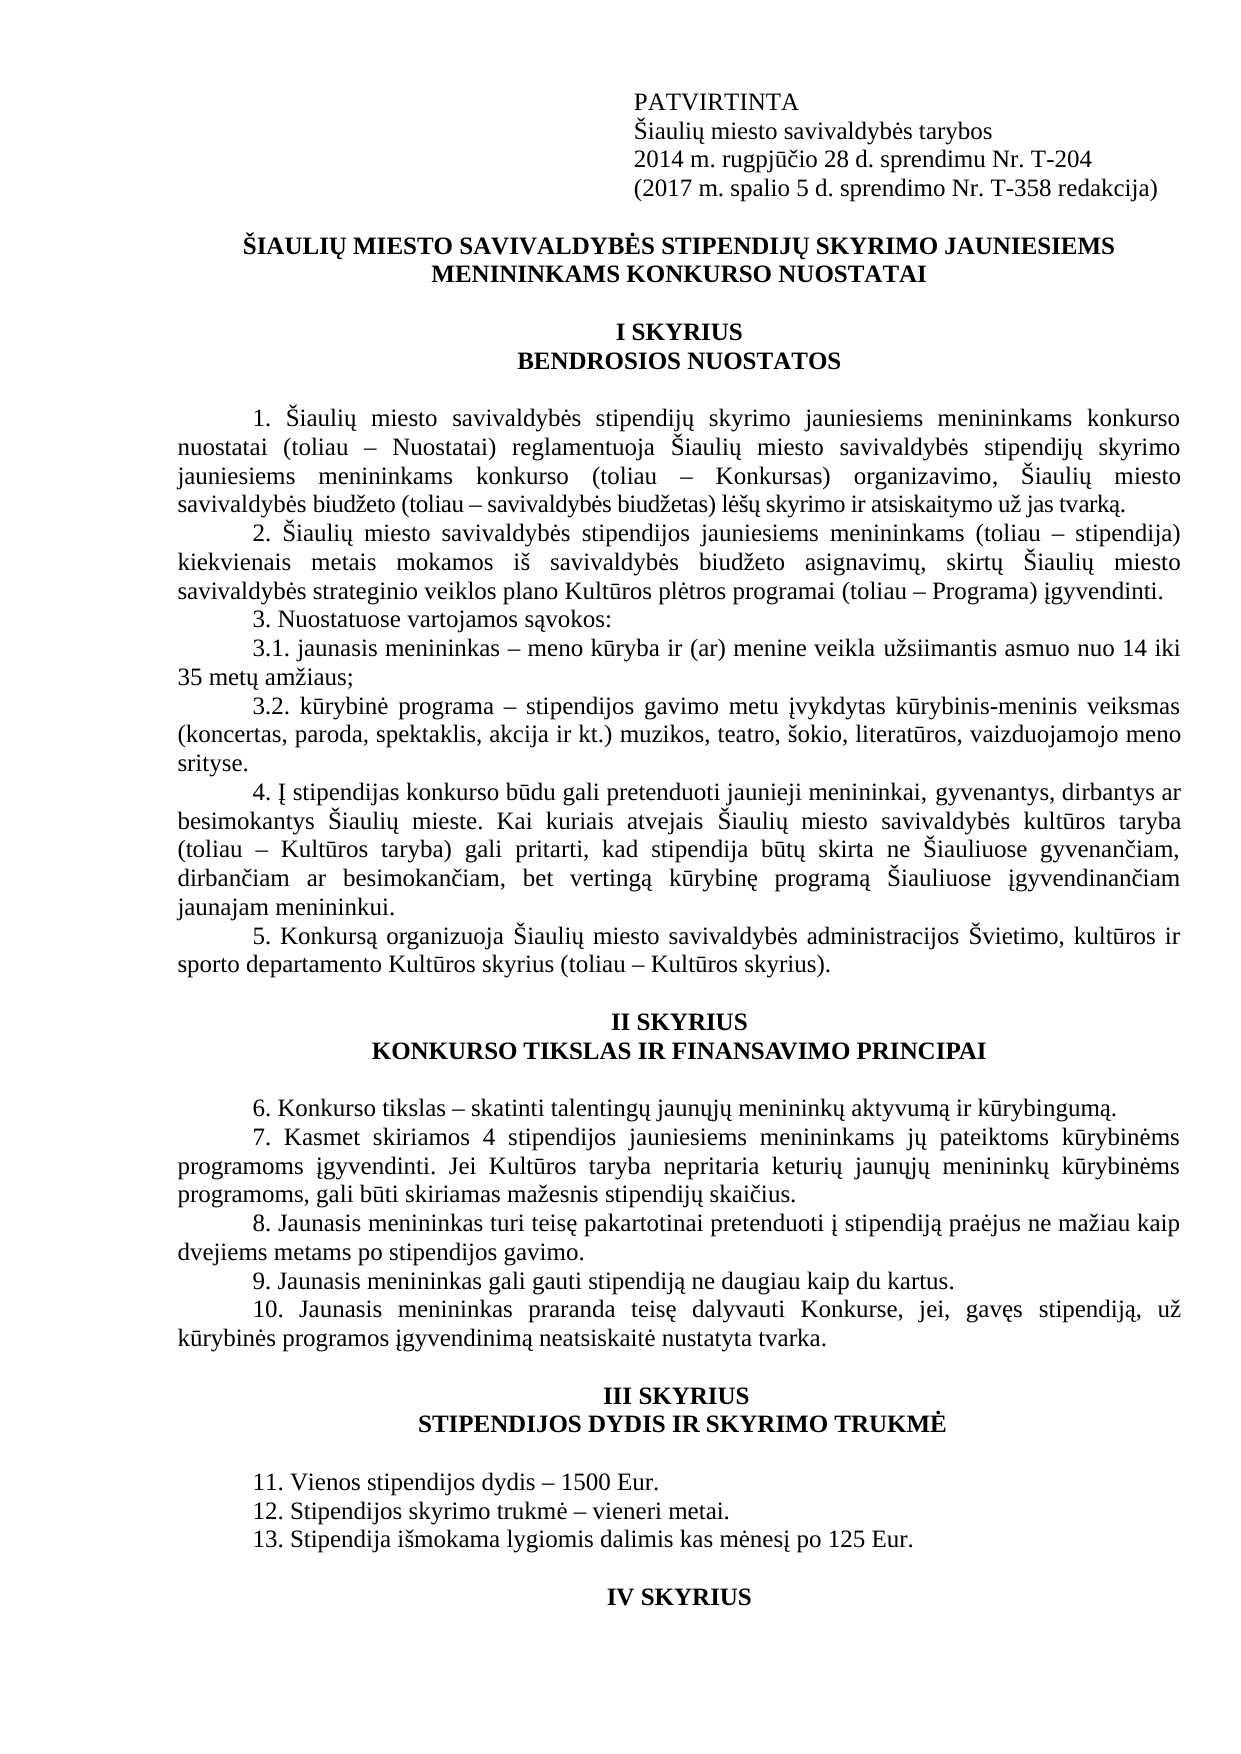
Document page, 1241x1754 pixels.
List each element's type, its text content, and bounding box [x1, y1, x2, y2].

text 5. Konkursą organizuoja Šiaulių miesto savivaldybės administracijos Švietimo, kultūros ir sporto departamento Kultūros skyrius (toliau – Kultūros skyrius). [177, 921, 1181, 978]
text 3.1. jaunasis menininkas – meno kūryba ir (ar) menine veikla užsiimantis asmuo nuo 14 iki 35 metų amžiaus; [177, 633, 1181, 691]
text III SKYRIUS [177, 1381, 1181, 1409]
text 7. Kasmet skiriamos 4 stipendijos jauniesiems menininkams jų pateiktoms kūrybinėms programoms įgyvendinti. Jei Kultūros taryba nepritaria keturių jaunųjų menininkų kūrybinėms programoms, gali būti skiriamas mažesnis stipendijų skaičius. [177, 1122, 1181, 1208]
text 2. Šiaulių miesto savivaldybės stipendijos jauniesiems menininkams (toliau – stipendija) kiekvienais metais mokamos iš savivaldybės biudžeto asignavimų, skirtų Šiaulių miesto savivaldybės strateginio veiklos plano Kultūros plėtros programai (toliau – Programa) įgyvendinti. [177, 518, 1181, 604]
text ŠIAULIŲ MIESTO SAVIVALDYBĖS STIPENDIJŲ SKYRIMO JAUNIESIEMS MENININKAMS KONKURSO NUOSTATAI [177, 231, 1181, 288]
text 3. Nuostatuose vartojamos sąvokos: [177, 604, 1181, 633]
text 6. Konkurso tikslas – skatinti talentingų jaunųjų menininkų aktyvumą ir kūrybingumą. [177, 1093, 1181, 1122]
text STIPENDIJOS DYDIS IR SKYRIMO TRUKMĖ [177, 1409, 1181, 1438]
text KONKURSO TIKSLAS IR FINANSAVIMO PRINCIPAI [177, 1036, 1181, 1064]
text (2017 m. spalio 5 d. sprendimo Nr. T-358 redakcija) [177, 173, 1181, 202]
text 4. Į stipendijas konkurso būdu gali pretenduoti jaunieji menininkai, gyvenantys, dirbantys ar besimokantys Šiaulių mieste. Kai kuriais atvejais Šiaulių miesto savivaldybės kultūros taryba (toliau – Kultūros taryba) gali pritarti, kad stipendija būtų skirta ne Šiauliuose gyvenančiam, dirbančiam ar besimokančiam, bet vertingą kūrybinę programą Šiauliuose įgyvendinančiam jaunajam menininkui. [177, 777, 1181, 921]
text IV SKYRIUS [177, 1582, 1181, 1611]
text BENDROSIOS NUOSTATOS [177, 346, 1181, 374]
text 3.2. kūrybinė programa – stipendijos gavimo metu įvykdytas kūrybinis-meninis veiksmas (koncertas, paroda, spektaklis, akcija ir kt.) muzikos, teatro, šokio, literatūros, vaizduojamojo meno srityse. [177, 691, 1181, 777]
text Šiaulių miesto savivaldybės tarybos [177, 116, 1181, 144]
text 10. Jaunasis menininkas praranda teisę dalyvauti Konkurse, jei, gavęs stipendiją, už kūrybinės programos įgyvendinimą neatsiskaitė nustatyta tvarka. [177, 1294, 1181, 1352]
text PATVIRTINTA [177, 87, 1181, 116]
text 2014 m. rugpjūčio 28 d. sprendimu Nr. T-204 [177, 144, 1181, 173]
text 13. Stipendija išmokama lygiomis dalimis kas mėnesį po 125 Eur. [177, 1524, 1181, 1553]
text I SKYRIUS [177, 317, 1181, 346]
text 11. Vienos stipendijos dydis – 1500 Eur. [177, 1467, 1181, 1496]
text 12. Stipendijos skyrimo trukmė – vieneri metai. [177, 1496, 1181, 1524]
text 9. Jaunasis menininkas gali gauti stipendiją ne daugiau kaip du kartus. [177, 1266, 1181, 1294]
text 8. Jaunasis menininkas turi teisę pakartotinai pretenduoti į stipendiją praėjus ne mažiau kaip dvejiems metams po stipendijos gavimo. [177, 1208, 1181, 1266]
text II SKYRIUS [177, 1007, 1181, 1036]
text 1. Šiaulių miesto savivaldybės stipendijų skyrimo jauniesiems menininkams konkurso nuostatai (toliau – Nuostatai) reglamentuoja Šiaulių miesto savivaldybės stipendijų skyrimo jauniesiems menininkams konkurso (toliau – Konkursas) organizavimo, Šiaulių miesto savivaldybės biudžeto (toliau – savivaldybės biudžetas) lėšų skyrimo ir atsiskaitymo už jas tvarką. [177, 403, 1181, 518]
